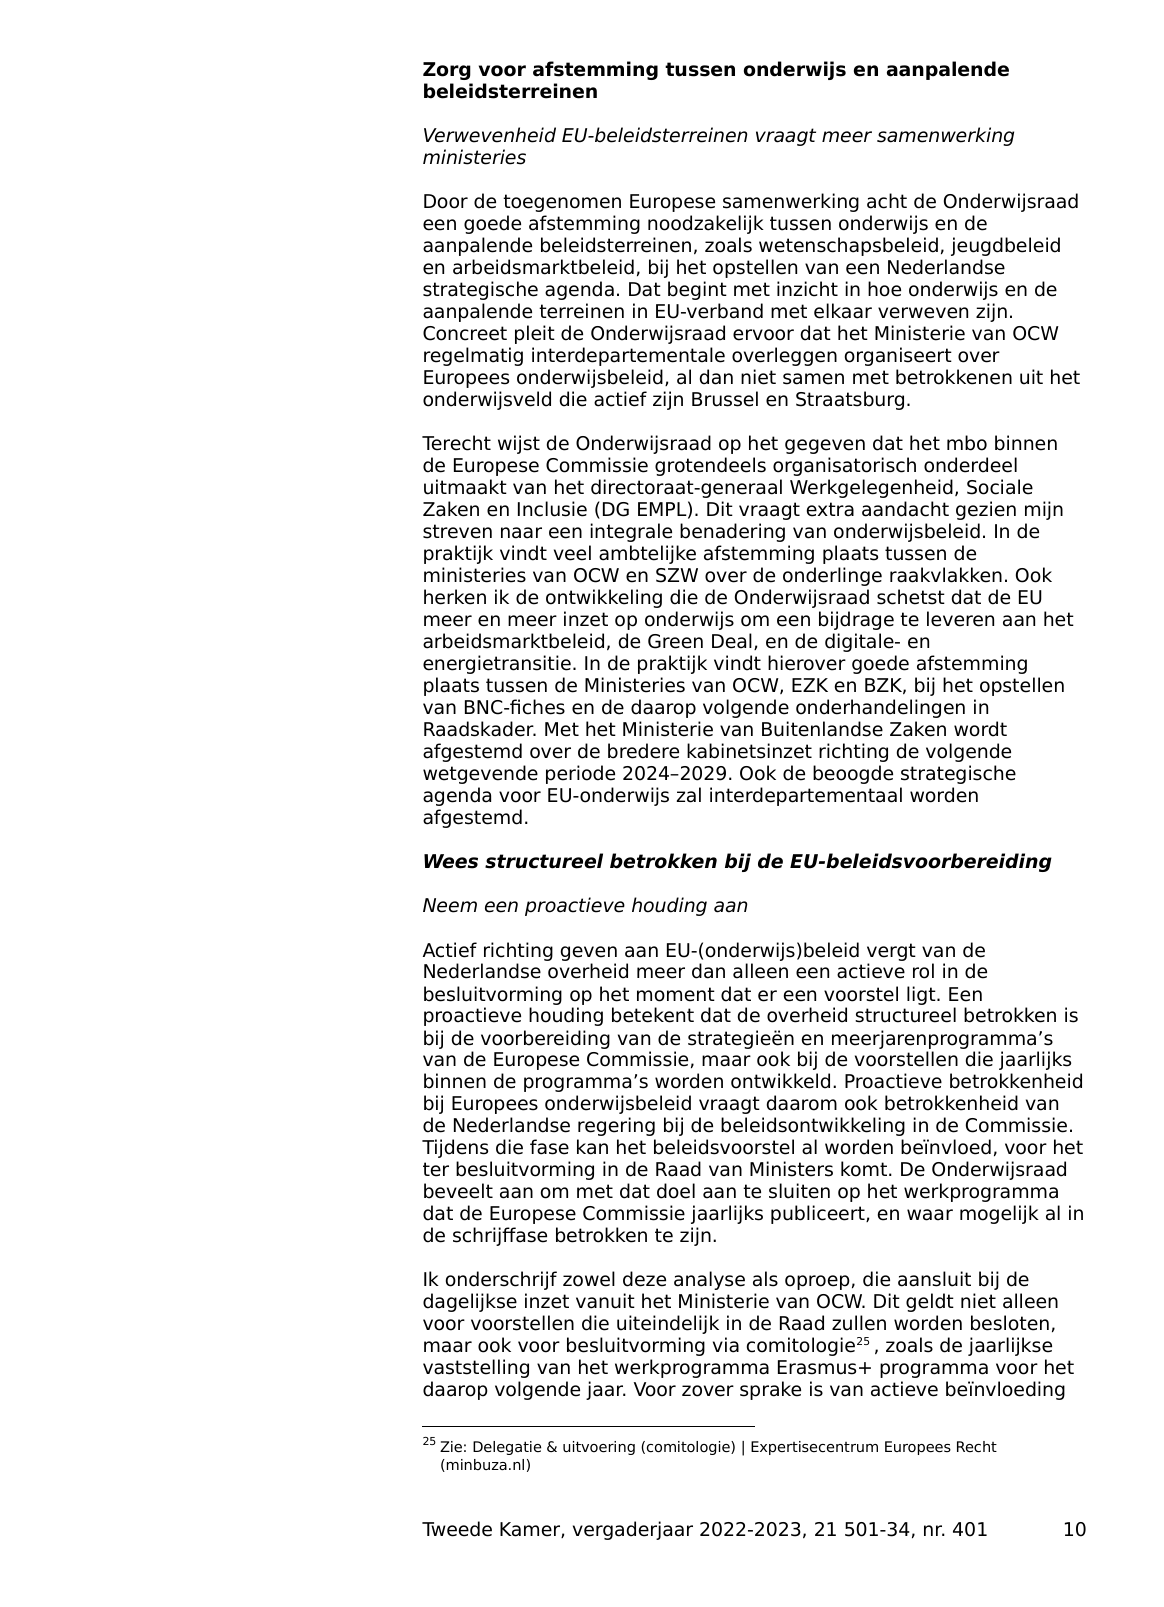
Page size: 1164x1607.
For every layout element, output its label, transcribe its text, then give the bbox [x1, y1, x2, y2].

subtitle Neem een proactieve houding aan [422, 895, 1087, 917]
text Actief richting geven aan EU-(onderwijs)beleid vergt van de Nederlandse overheid meer dan alleen een actieve rol in de besluitvorming op het moment dat er een voorstel ligt. Een proactieve houding betekent dat de overheid structureel betrokken is bij de voorbereiding van de strategieën en meerjarenprogramma’s van de Europese Commissie, maar ook bij de voorstellen die jaarlijks binnen de programma’s worden ontwikkeld. Proactieve betrokkenheid bij Europees onderwijsbeleid vraagt daarom ook betrokkenheid van de Nederlandse regering bij de beleidsontwikkeling in de Commissie. Tijdens die fase kan het beleidsvoorstel al worden beïnvloed, voor het ter besluitvorming in de Raad van Ministers komt. De Onderwijsraad beveelt aan om met dat doel aan te sluiten op het werkprogramma dat de Europese Commissie jaarlijks publiceert, en waar mogelijk al in de schrijffase betrokken te zijn. [422, 939, 1087, 1247]
subtitle Zorg voor afstemming tussen onderwijs en aanpalende beleidsterreinen [422, 59, 1087, 103]
text Terecht wijst de Onderwijsraad op het gegeven dat het mbo binnen de Europese Commissie grotendeels organisatorisch onderdeel uitmaakt van het directoraat-generaal Werkgelegenheid, Sociale Zaken en Inclusie (DG EMPL). Dit vraagt extra aandacht gezien mijn streven naar een integrale benadering van onderwijsbeleid. In de praktijk vindt veel ambtelijke afstemming plaats tussen de ministeries van OCW en SZW over de onderlinge raakvlakken. Ook herken ik de ontwikkeling die de Onderwijsraad schetst dat de EU meer en meer inzet op onderwijs om een bijdrage te leveren aan het arbeidsmarktbeleid, de Green Deal, en de digitale- en energietransitie. In de praktijk vindt hierover goede afstemming plaats tussen de Ministeries van OCW, EZK en BZK, bij het opstellen van BNC-fiches en de daarop volgende onderhandelingen in Raadskader. Met het Ministerie van Buitenlandse Zaken wordt afgestemd over de bredere kabinetsinzet richting de volgende wetgevende periode 2024–2029. Ook de beoogde strategische agenda voor EU-onderwijs zal interdepartementaal worden afgestemd. [422, 433, 1087, 829]
text Ik onderschrijf zowel deze analyse als oproep, die aansluit bij de dagelijkse inzet vanuit het Ministerie van OCW. Dit geldt niet alleen voor voorstellen die uiteindelijk in de Raad zullen worden besloten, maar ook voor besluitvorming via comitologie, zoals de jaarlijkse vaststelling van het werkprogramma Erasmus+ programma voor het daarop volgende jaar. Voor zover sprake is van actieve beïnvloeding [422, 1269, 1087, 1401]
subtitle Verwevenheid EU-beleidsterreinen vraagt meer samenwerking ministeries [422, 125, 1087, 169]
subtitle Wees structureel betrokken bij de EU-beleidsvoorbereiding [422, 851, 1087, 873]
text Door de toegenomen Europese samenwerking acht de Onderwijsraad een goede afstemming noodzakelijk tussen onderwijs en de aanpalende beleidsterreinen, zoals wetenschapsbeleid, jeugdbeleid en arbeidsmarktbeleid, bij het opstellen van een Nederlandse strategische agenda. Dat begint met inzicht in hoe onderwijs en de aanpalende terreinen in EU-verband met elkaar verweven zijn. Concreet pleit de Onderwijsraad ervoor dat het Ministerie van OCW regelmatig interdepartementale overleggen organiseert over Europees onderwijsbeleid, al dan niet samen met betrokkenen uit het onderwijsveld die actief zijn Brussel en Straatsburg. [422, 191, 1087, 411]
text Zie: Delegatie & uitvoering (comitologie) | Expertisecentrum Europees Recht (minbuza.nl) [422, 1435, 1087, 1474]
